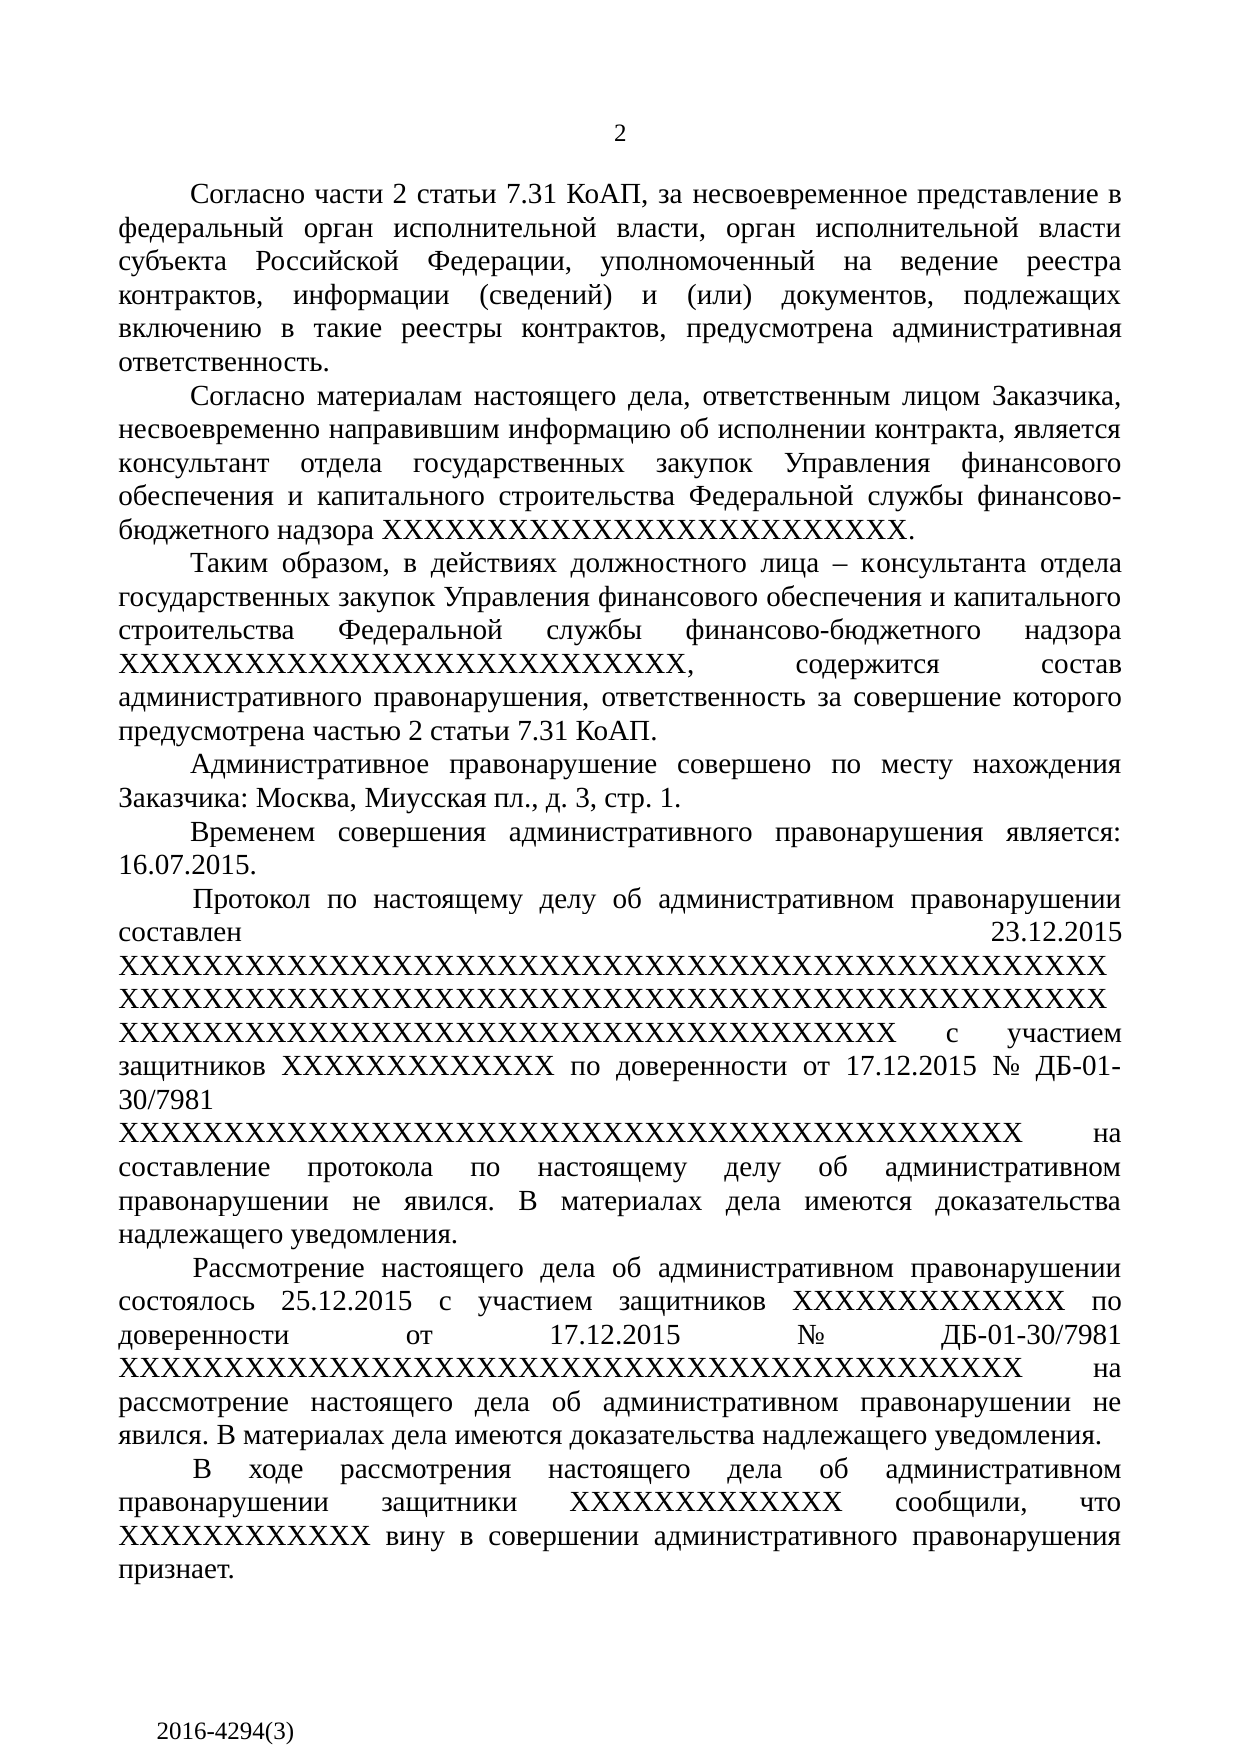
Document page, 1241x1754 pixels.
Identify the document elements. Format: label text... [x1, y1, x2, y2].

text Временем совершения административного правонарушения является: 16.07.2015. [118, 814, 1122, 881]
text Протокол по настоящему делу об административном правонарушении составлен 23.12.2015 XXXXXXXXXXXXXXXXXXXXXXXXXXXXXXXXXXXXXXXXXXXXXXXXXXXXXXXXXXXXXXXXXXXXXXXXXXXXXXXXXXXXXXXXXXXXXXXXXXXXXXXXXXXXXXXXXXXXXXXXXXXXXXXXXXX с участием защитников XXXXXXXXXXXXX по доверенности от 17.12.2015 № ДБ-01-30/7981 XXXXXXXXXXXXXXXXXXXXXXXXXXXXXXXXXXXXXXXXXXX на составление протокола по настоящему делу об административном правонарушении не явился. В материалах дела имеются доказательства надлежащего уведомления. [118, 881, 1122, 1250]
text В ходе рассмотрения настоящего дела об административном правонарушении защитники XXXXXXXXXXXXX сообщили, что XXXXXXXXXXXX вину в совершении административного правонарушения признает. [118, 1451, 1122, 1585]
text Таким образом, в действиях должностного лица – консультанта отдела государственных закупок Управления финансового обеспечения и капитального строительства Федеральной службы финансово-бюджетного надзора XXXXXXXXXXXXXXXXXXXXXXXXXXX, содержится состав административного правонарушения, ответственность за совершение которого предусмотрена частью 2 статьи 7.31 КоАП. [118, 545, 1122, 747]
text Согласно материалам настоящего дела, ответственным лицом Заказчика, несвоевременно направившим информацию об исполнении контракта, является консультант отдела государственных закупок Управления финансового обеспечения и капитального строительства Федеральной службы финансово-бюджетного надзора XXXXXXXXXXXXXXXXXXXXXXXXX. [118, 378, 1122, 545]
text Рассмотрение настоящего дела об административном правонарушении состоялось 25.12.2015 с участием защитников XXXXXXXXXXXXX по доверенности от 17.12.2015 № ДБ-01-30/7981 XXXXXXXXXXXXXXXXXXXXXXXXXXXXXXXXXXXXXXXXXXX на рассмотрение настоящего дела об административном правонарушении не явился. В материалах дела имеются доказательства надлежащего уведомления. [118, 1250, 1122, 1451]
text Административное правонарушение совершено по месту нахождения Заказчика: Москва, Миусская пл., д. 3, стр. 1. [118, 747, 1122, 814]
text Согласно части 2 статьи 7.31 КоАП, за несвоевременное представление в федеральный орган исполнительной власти, орган исполнительной власти субъекта Российской Федерации, уполномоченный на ведение реестра контрактов, информации (сведений) и (или) документов, подлежащих включению в такие реестры контрактов, предусмотрена административная ответственность. [118, 176, 1122, 378]
